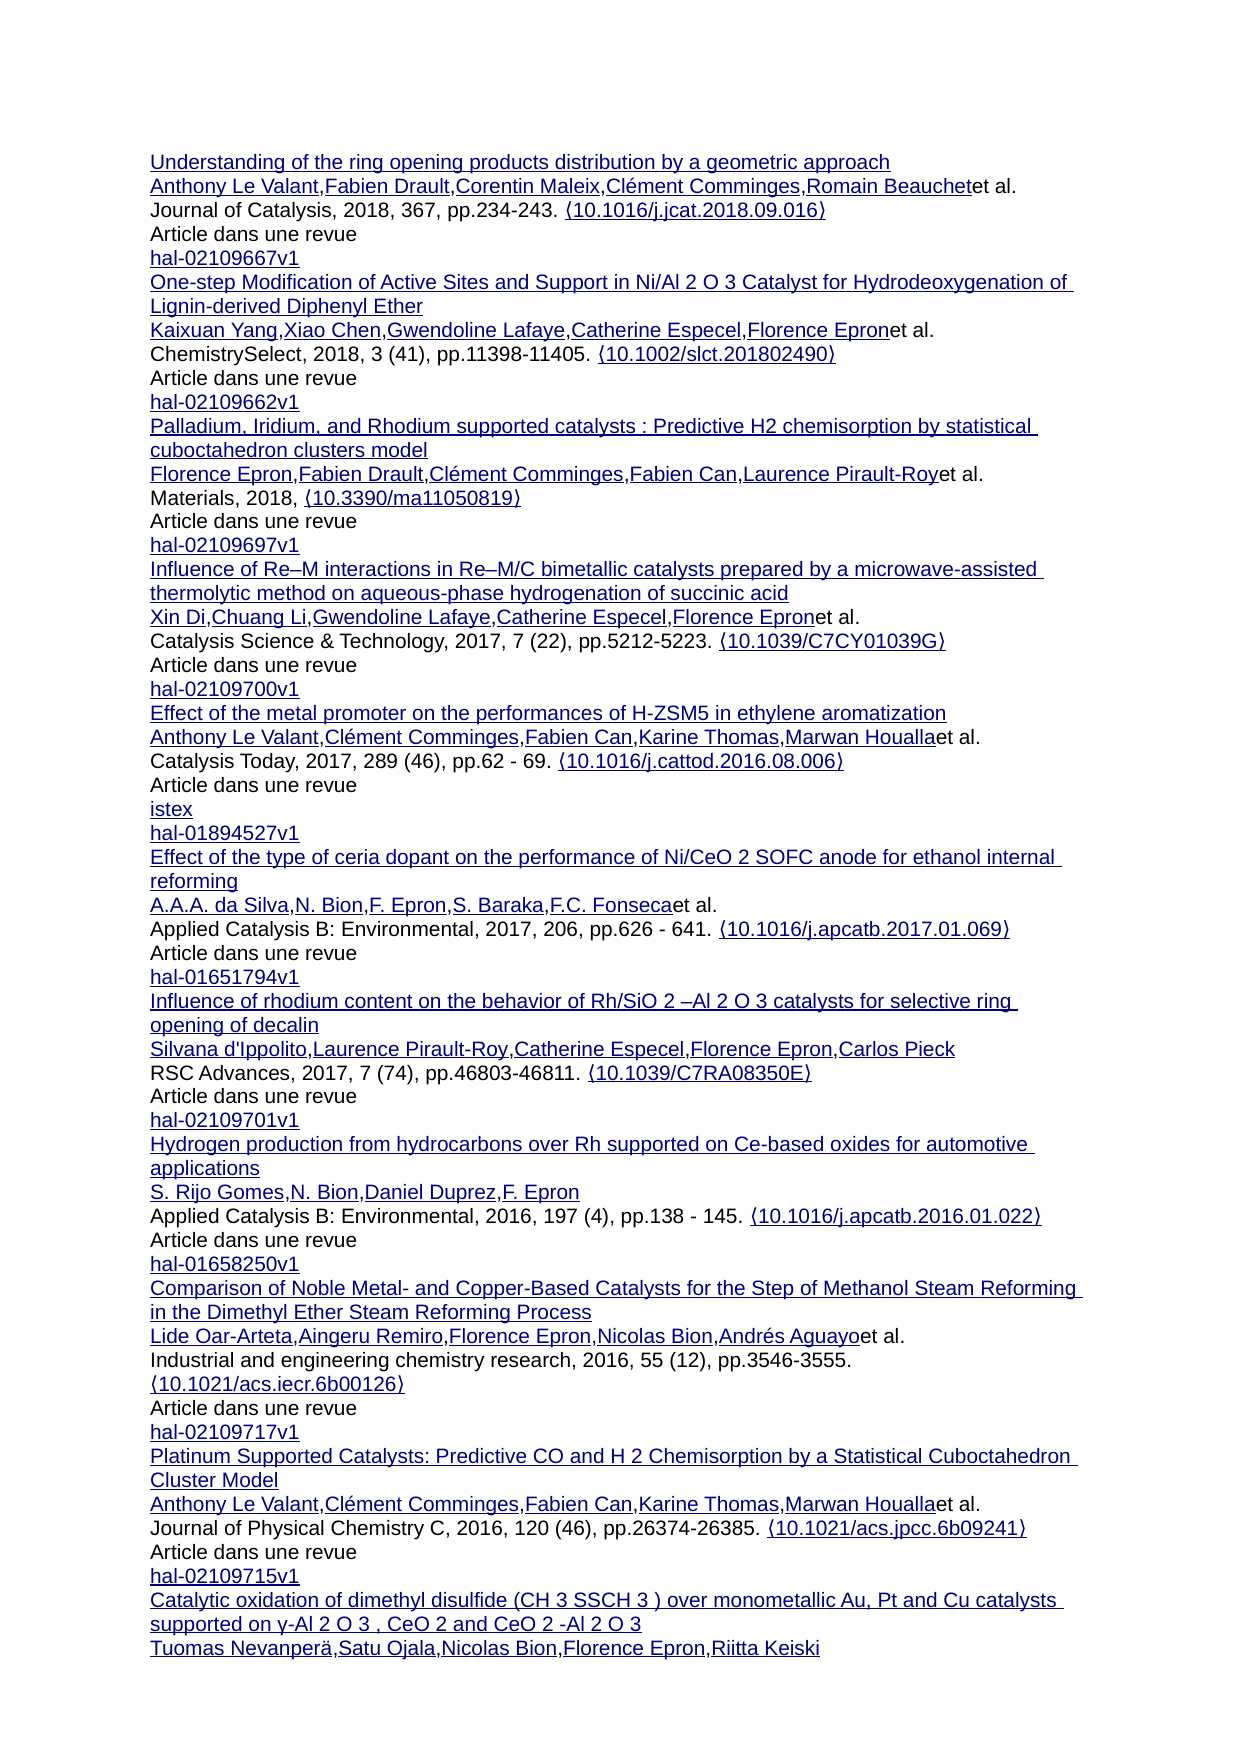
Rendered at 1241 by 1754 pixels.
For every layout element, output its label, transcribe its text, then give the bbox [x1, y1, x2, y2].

table_cell Influence of rhodium content on the behavior of Rh/SiO 2 –Al 2 O 3 catalysts for selective ring opening of decalin Silvana d'Ippolito,Laurence Pirault-Roy,Catherine Especel,Florence Epron,Carlos Pieck RSC Advances, 2017, 7 (74), pp.46803-46811. ⟨10.1039/C7RA08350E⟩ Article dans une revue hal-02109701v1 [150, 989, 1090, 1132]
table_cell Comparison of Noble Metal- and Copper-Based Catalysts for the Step of Methanol Steam Reforming in the Dimethyl Ether Steam Reforming Process Lide Oar-Arteta,Aingeru Remiro,Florence Epron,Nicolas Bion,Andrés Aguayoet al. Industrial and engineering chemistry research, 2016, 55 (12), pp.3546-3555. ⟨10.1021/acs.iecr.6b00126⟩ Article dans une revue hal-02109717v1 [150, 1276, 1090, 1444]
table_cell Understanding of the ring opening products distribution by a geometric approach Anthony Le Valant,Fabien Drault,Corentin Maleix,Clément Comminges,Romain Beauchetet al. Journal of Catalysis, 2018, 367, pp.234-243. ⟨10.1016/j.jcat.2018.09.016⟩ Article dans une revue hal-02109667v1 [150, 150, 1090, 270]
table_cell Catalytic oxidation of dimethyl disulfide (CH 3 SSCH 3 ) over monometallic Au, Pt and Cu catalysts supported on γ-Al 2 O 3 , CeO 2 and CeO 2 -Al 2 O 3 Tuomas Nevanperä,Satu Ojala,Nicolas Bion,Florence Epron,Riitta Keiski [150, 1588, 1090, 1659]
table_cell Palladium, Iridium, and Rhodium supported catalysts : Predictive H2 chemisorption by statistical cuboctahedron clusters model Florence Epron,Fabien Drault,Clément Comminges,Fabien Can,Laurence Pirault-Royet al. Materials, 2018, ⟨10.3390/ma11050819⟩ Article dans une revue hal-02109697v1 [150, 414, 1090, 557]
table_cell Platinum Supported Catalysts: Predictive CO and H 2 Chemisorption by a Statistical Cuboctahedron Cluster Model Anthony Le Valant,Clément Comminges,Fabien Can,Karine Thomas,Marwan Houallaet al. Journal of Physical Chemistry C, 2016, 120 (46), pp.26374-26385. ⟨10.1021/acs.jpcc.6b09241⟩ Article dans une revue hal-02109715v1 [150, 1444, 1090, 1587]
table_cell Hydrogen production from hydrocarbons over Rh supported on Ce-based oxides for automotive applications S. Rijo Gomes,N. Bion,Daniel Duprez,F. Epron Applied Catalysis B: Environmental, 2016, 197 (4), pp.138 - 145. ⟨10.1016/j.apcatb.2016.01.022⟩ Article dans une revue hal-01658250v1 [150, 1132, 1090, 1276]
table_cell Influence of Re–M interactions in Re–M/C bimetallic catalysts prepared by a microwave-assisted thermolytic method on aqueous-phase hydrogenation of succinic acid Xin Di,Chuang Li,Gwendoline Lafaye,Catherine Especel,Florence Epronet al. Catalysis Science & Technology, 2017, 7 (22), pp.5212-5223. ⟨10.1039/C7CY01039G⟩ Article dans une revue hal-02109700v1 [150, 557, 1090, 701]
table_cell Effect of the type of ceria dopant on the performance of Ni/CeO 2 SOFC anode for ethanol internal reforming A.A.A. da Silva,N. Bion,F. Epron,S. Baraka,F.C. Fonsecaet al. Applied Catalysis B: Environmental, 2017, 206, pp.626 - 641. ⟨10.1016/j.apcatb.2017.01.069⟩ Article dans une revue hal-01651794v1 [150, 845, 1090, 988]
table_cell One-step Modification of Active Sites and Support in Ni/Al 2 O 3 Catalyst for Hydrodeoxygenation of Lignin-derived Diphenyl Ether Kaixuan Yang,Xiao Chen,Gwendoline Lafaye,Catherine Especel,Florence Epronet al. ChemistrySelect, 2018, 3 (41), pp.11398-11405. ⟨10.1002/slct.201802490⟩ Article dans une revue hal-02109662v1 [150, 270, 1090, 413]
table_cell Effect of the metal promoter on the performances of H-ZSM5 in ethylene aromatization Anthony Le Valant,Clément Comminges,Fabien Can,Karine Thomas,Marwan Houallaet al. Catalysis Today, 2017, 289 (46), pp.62 - 69. ⟨10.1016/j.cattod.2016.08.006⟩ Article dans une revue istex hal-01894527v1 [150, 701, 1090, 845]
